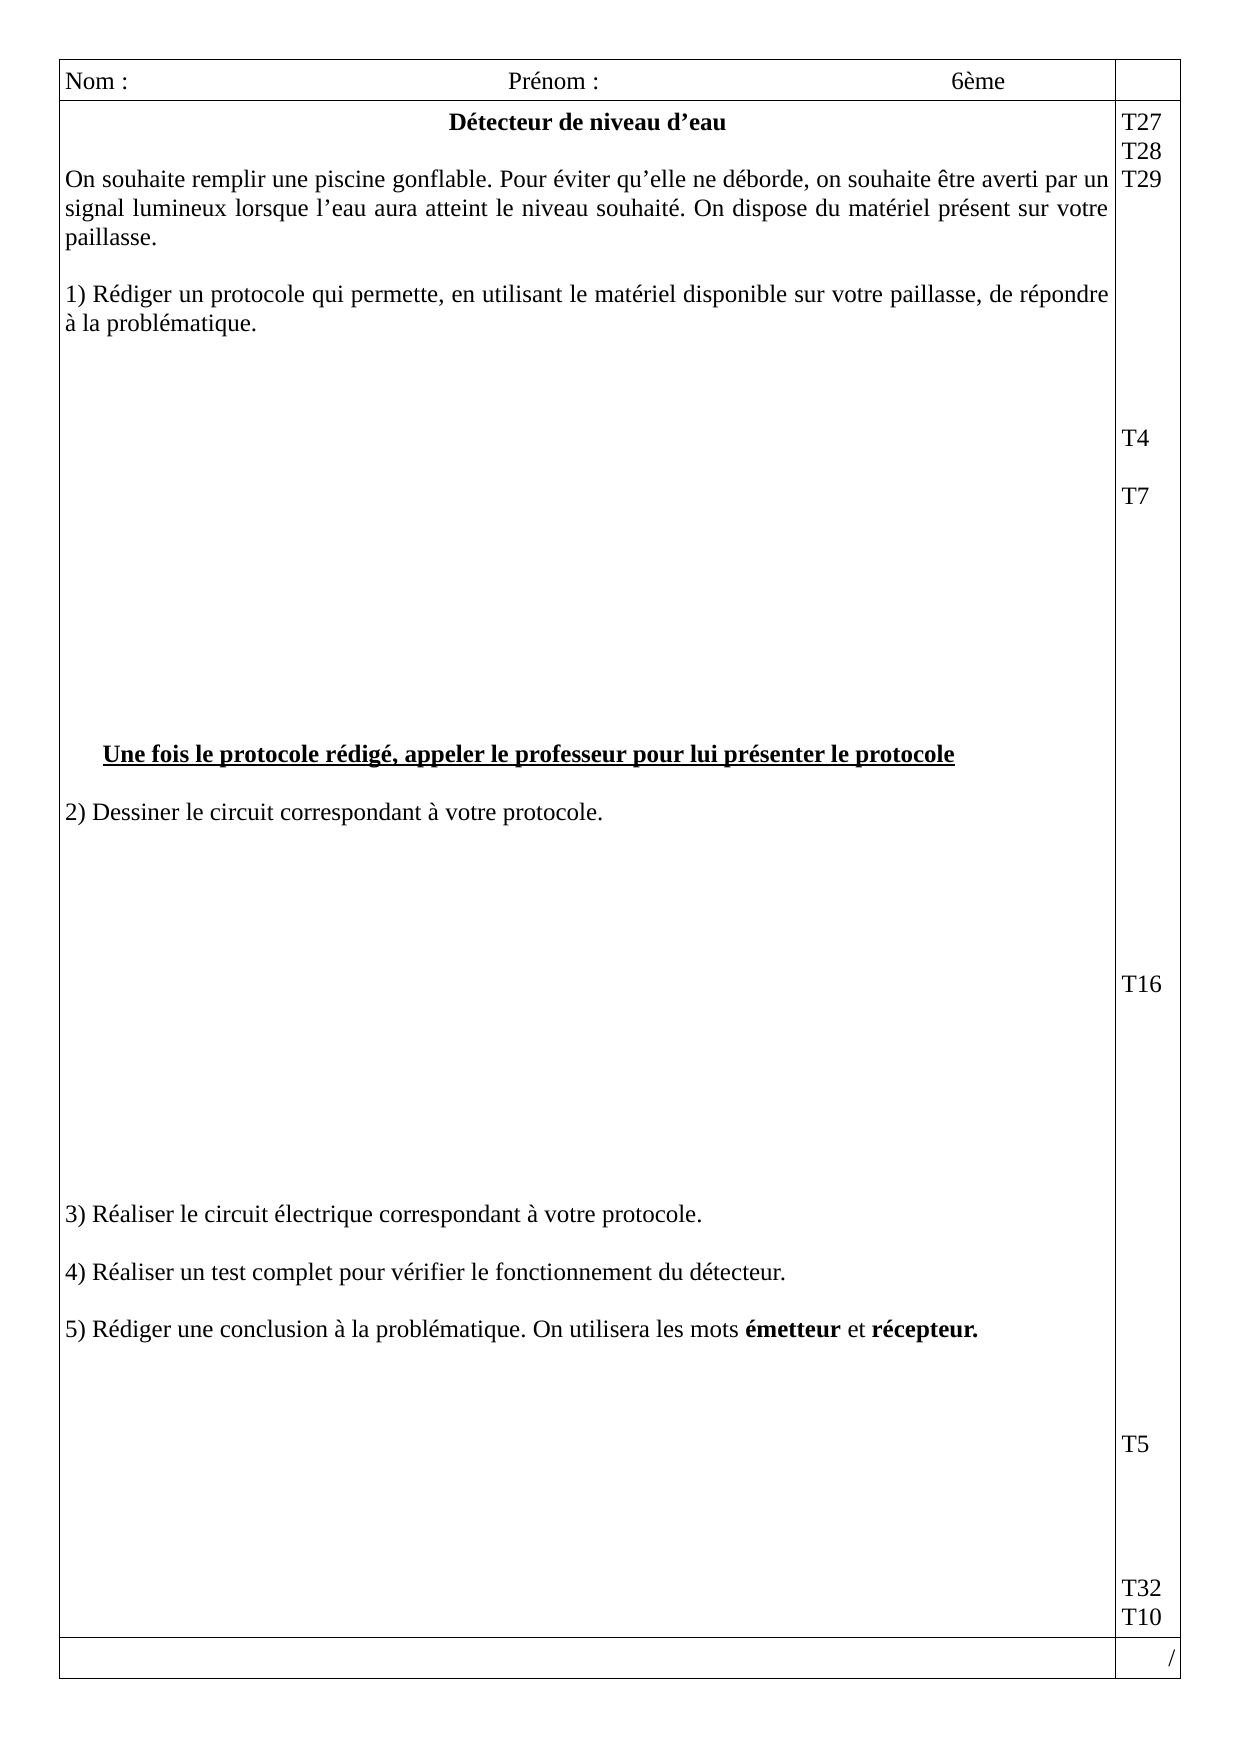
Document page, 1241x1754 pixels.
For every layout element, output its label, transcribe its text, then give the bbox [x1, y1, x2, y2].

table_cell T27 T28 T29 T4 T7 T16 T5 T32 T10 [1116, 101, 1180, 1637]
table_header Nom : Prénom : 6ème [60, 60, 1115, 100]
table_header [1116, 60, 1180, 100]
table_cell [60, 1638, 1115, 1678]
table_cell / [1116, 1638, 1180, 1678]
table_cell Détecteur de niveau d’eau On souhaite remplir une piscine gonflable. Pour éviter qu’elle ne déborde, on souhaite être averti par un signal lumineux lorsque l’eau aura atteint le niveau souhaité. On dispose du matériel présent sur votre paillasse. 1) Rédiger un protocole qui permette, en utilisant le matériel disponible sur votre paillasse, de répondre à la problématique. Une fois le protocole rédigé, appeler le professeur pour lui présenter le protocole 2) Dessiner le circuit correspondant à votre protocole. 3) Réaliser le circuit électrique correspondant à votre protocole. 4) Réaliser un test complet pour vérifier le fonctionnement du détecteur. 5) Rédiger une conclusion à la problématique. On utilisera les mots émetteur et récepteur. [60, 101, 1115, 1637]
